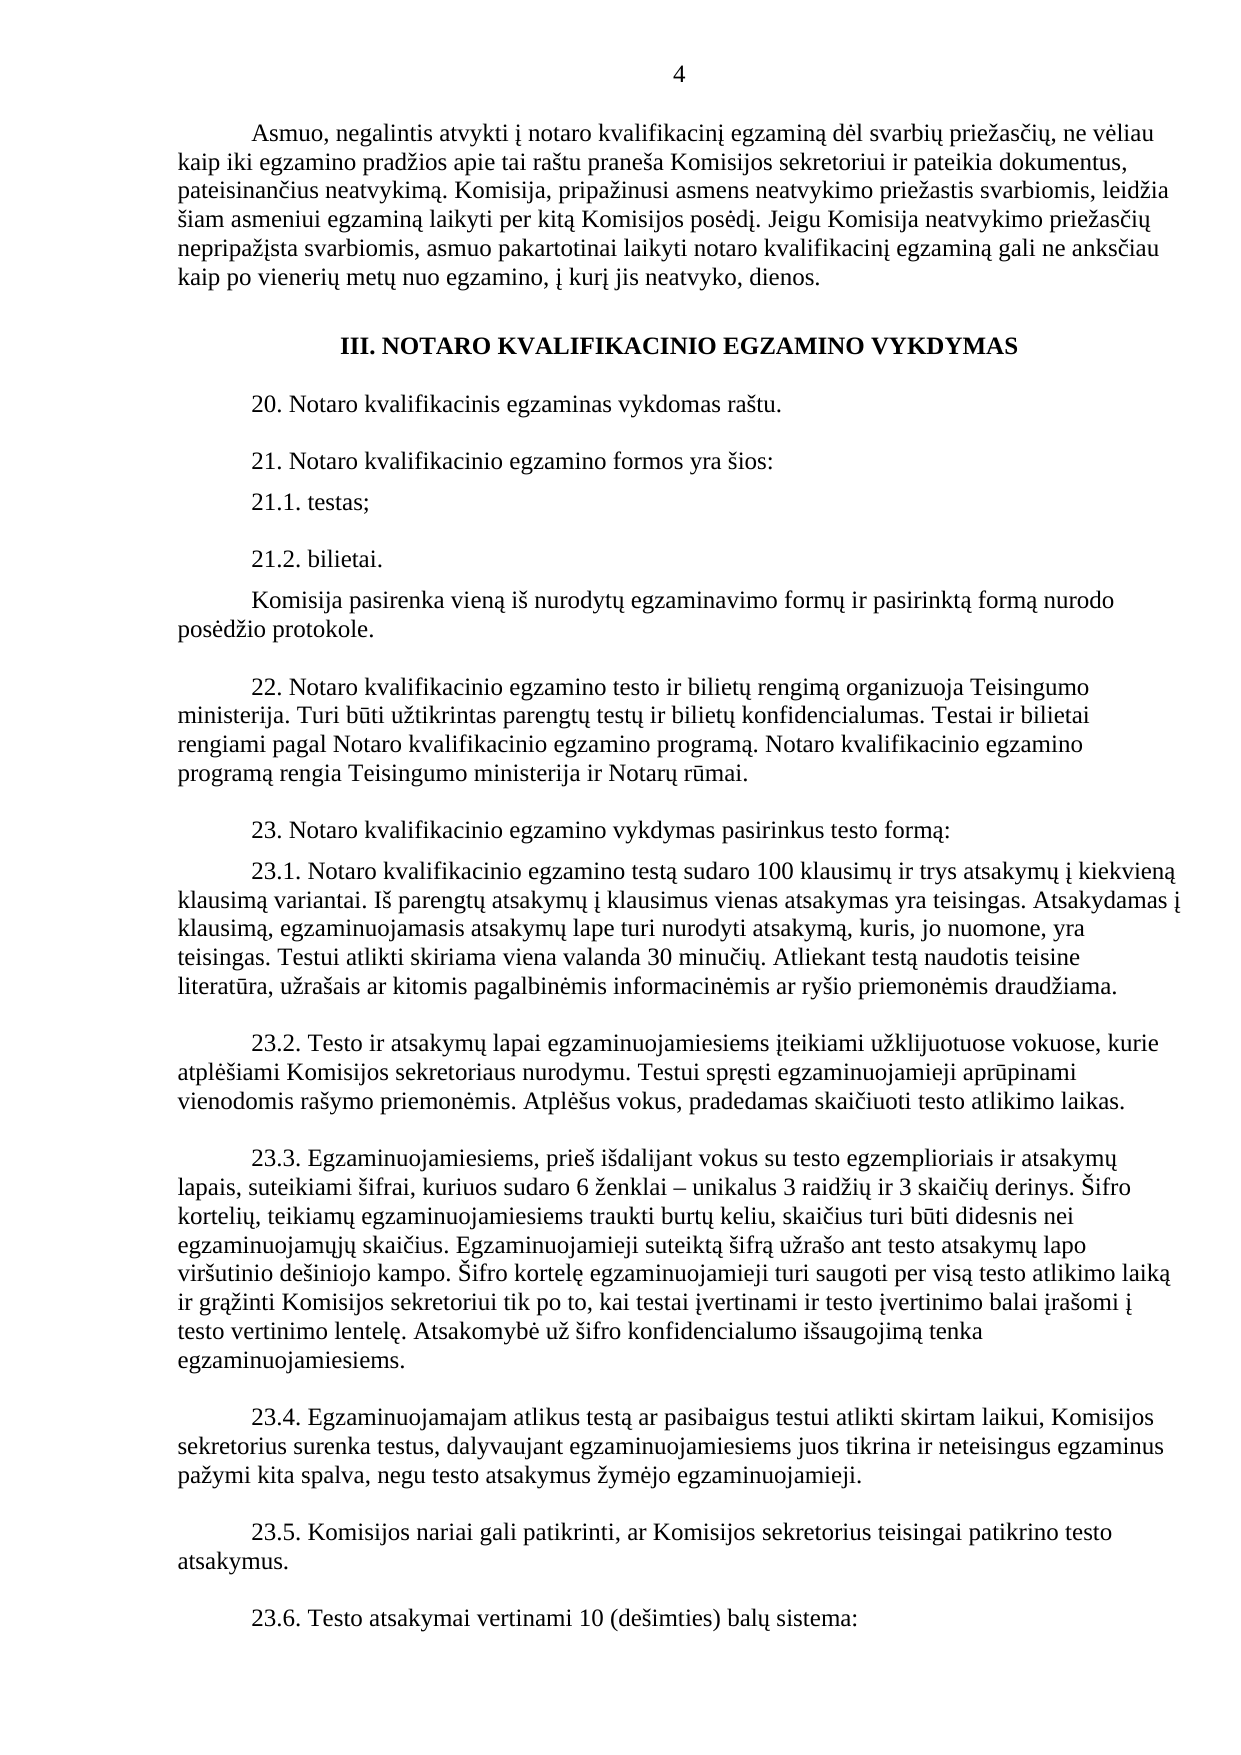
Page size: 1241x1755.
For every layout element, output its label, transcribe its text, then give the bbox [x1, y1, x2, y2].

text 23.5. Komisijos nariai gali patikrinti, ar Komisijos sekretorius teisingai patikrino testo atsakymus. [177, 1517, 1181, 1575]
text 23.2. Testo ir atsakymų lapai egzaminuojamiesiems įteikiami užklijuotuose vokuose, kurie atplėšiami Komisijos sekretoriaus nurodymu. Testui spręsti egzaminuojamieji aprūpinami vienodomis rašymo priemonėmis. Atplėšus vokus, pradedamas skaičiuoti testo atlikimo laikas. [177, 1028, 1181, 1115]
text 21.1. testas; [177, 487, 1181, 516]
text 22. Notaro kvalifikacinio egzamino testo ir bilietų rengimą organizuoja Teisingumo ministerija. Turi būti užtikrintas parengtų testų ir bilietų konfidencialumas. Testai ir bilietai rengiami pagal Notaro kvalifikacinio egzamino programą. Notaro kvalifikacinio egzamino programą rengia Teisingumo ministerija ir Notarų rūmai. [177, 672, 1181, 787]
text 20. Notaro kvalifikacinis egzaminas vykdomas raštu. [177, 389, 1181, 418]
text Komisija pasirenka vieną iš nurodytų egzaminavimo formų ir pasirinktą formą nurodo posėdžio protokole. [177, 585, 1181, 643]
text 23.3. Egzaminuojamiesiems, prieš išdalijant vokus su testo egzemplioriais ir atsakymų lapais, suteikiami šifrai, kuriuos sudaro 6 ženklai – unikalus 3 raidžių ir 3 skaičių derinys. Šifro kortelių, teikiamų egzaminuojamiesiems traukti burtų keliu, skaičius turi būti didesnis nei egzaminuojamųjų skaičius. Egzaminuojamieji suteiktą šifrą užrašo ant testo atsakymų lapo viršutinio dešiniojo kampo. Šifro kortelę egzaminuojamieji turi saugoti per visą testo atlikimo laiką ir grąžinti Komisijos sekretoriui tik po to, kai testai įvertinami ir testo įvertinimo balai įrašomi į testo vertinimo lentelę. Atsakomybė už šifro konfidencialumo išsaugojimą tenka egzaminuojamiesiems. [177, 1143, 1181, 1373]
text 23. Notaro kvalifikacinio egzamino vykdymas pasirinkus testo formą: [177, 815, 1181, 844]
text 23.4. Egzaminuojamajam atlikus testą ar pasibaigus testui atlikti skirtam laikui, Komisijos sekretorius surenka testus, dalyvaujant egzaminuojamiesiems juos tikrina ir neteisingus egzaminus pažymi kita spalva, negu testo atsakymus žymėjo egzaminuojamieji. [177, 1402, 1181, 1488]
text III. NOTARO KVALIFIKACINIO EGZAMINO VYKDYMAS [177, 331, 1181, 360]
text 23.6. Testo atsakymai vertinami 10 (dešimties) balų sistema: [177, 1603, 1181, 1632]
text Asmuo, negalintis atvykti į notaro kvalifikacinį egzaminą dėl svarbių priežasčių, ne vėliau kaip iki egzamino pradžios apie tai raštu praneša Komisijos sekretoriui ir pateikia dokumentus, pateisinančius neatvykimą. Komisija, pripažinusi asmens neatvykimo priežastis svarbiomis, leidžia šiam asmeniui egzaminą laikyti per kitą Komisijos posėdį. Jeigu Komisija neatvykimo priežasčių nepripažįsta svarbiomis, asmuo pakartotinai laikyti notaro kvalifikacinį egzaminą gali ne anksčiau kaip po vienerių metų nuo egzamino, į kurį jis neatvyko, dienos. [177, 118, 1181, 291]
text 21.2. bilietai. [177, 544, 1181, 573]
text 23.1. Notaro kvalifikacinio egzamino testą sudaro 100 klausimų ir trys atsakymų į kiekvieną klausimą variantai. Iš parengtų atsakymų į klausimus vienas atsakymas yra teisingas. Atsakydamas į klausimą, egzaminuojamasis atsakymų lape turi nurodyti atsakymą, kuris, jo nuomone, yra teisingas. Testui atlikti skiriama viena valanda 30 minučių. Atliekant testą naudotis teisine literatūra, užrašais ar kitomis pagalbinėmis informacinėmis ar ryšio priemonėmis draudžiama. [177, 856, 1181, 1000]
text 21. Notaro kvalifikacinio egzamino formos yra šios: [177, 446, 1181, 475]
